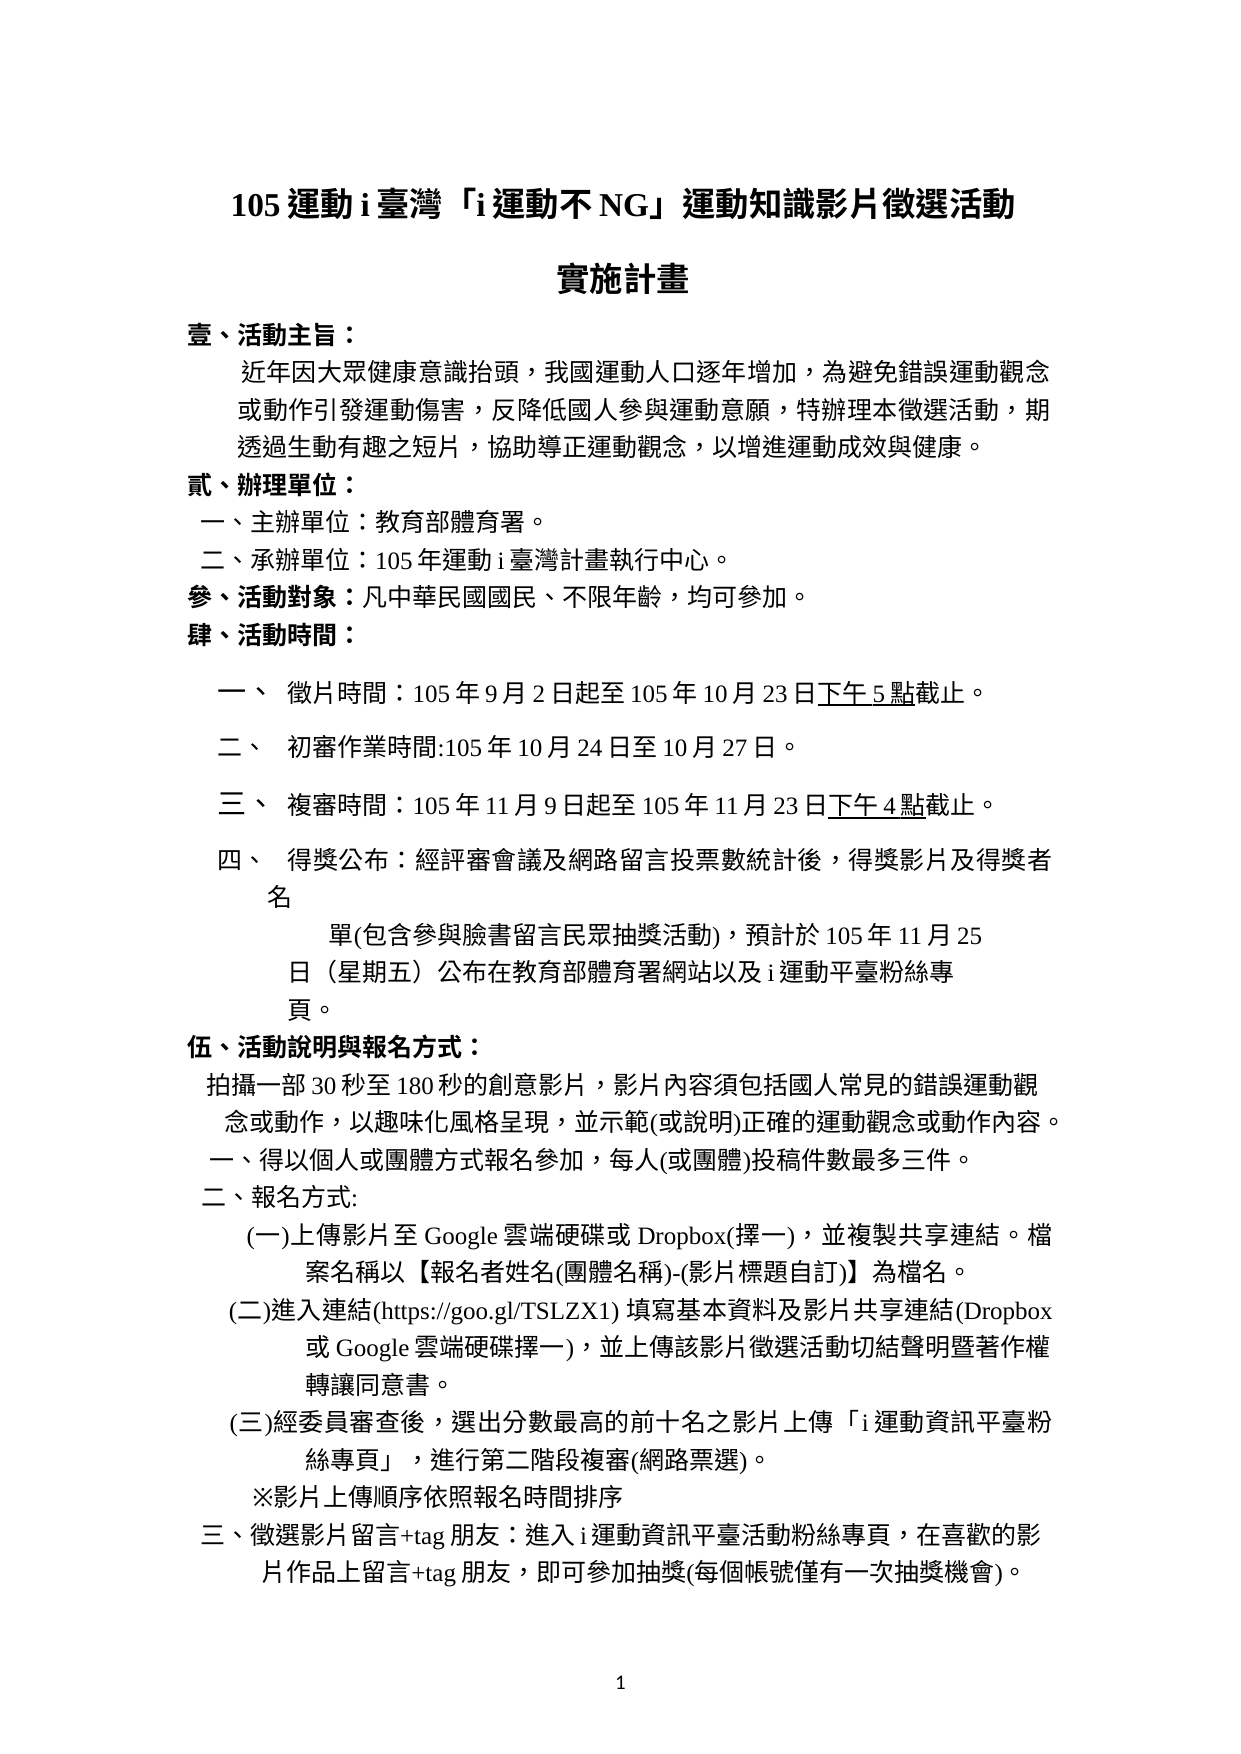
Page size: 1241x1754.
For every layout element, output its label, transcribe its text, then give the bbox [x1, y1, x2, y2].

text (三)經委員審查後，選出分數最高的前十名之影片上傳「i運動資訊平臺粉絲專頁」，進行第二階段複審(網路票選)。 [202, 1402, 1053, 1477]
text 105運動i臺灣「i運動不NG」運動知識影片徵選活動 [172, 164, 1073, 239]
text 參、活動對象：凡中華民國國民、不限年齡，均可參加。 [187, 577, 1053, 614]
list 徵片時間：105年9月2日起至105年10月23日下午5點截止。 [217, 652, 1053, 727]
text 實施計畫 [172, 239, 1073, 314]
text 日（星期五）公布在教育部體育署網站以及i運動平臺粉絲專 [187, 952, 1053, 989]
text 伍、活動說明與報名方式： [187, 1027, 1053, 1064]
text 貳、辦理單位： [187, 464, 1053, 502]
text 一、得以個人或團體方式報名參加，每人(或團體)投稿件數最多三件。 [203, 1139, 1053, 1177]
text 肆、活動時間： [187, 614, 1053, 652]
text 二、報名方式: [188, 1177, 1053, 1214]
text 近年因大眾健康意識抬頭，我國運動人口逐年增加，為避免錯誤運動觀念或動作引發運動傷害，反降低國人參與運動意願，特辦理本徵選活動，期透過生動有趣之短片，協助導正運動觀念，以增進運動成效與健康。 [187, 352, 1053, 464]
text ※影片上傳順序依照報名時間排序 [202, 1477, 1053, 1514]
text 二、承辦單位：105年運動i臺灣計畫執行中心。 [187, 539, 1053, 577]
list 初審作業時間:105年10月24日至10月27日。 [217, 727, 1053, 764]
text 拍攝一部30秒至180秒的創意影片，影片內容須包括國人常見的錯誤運動觀念或動作，以趣味化風格呈現，並示範(或說明)正確的運動觀念或動作內容。 [187, 1064, 1053, 1139]
text 壹、活動主旨： [187, 314, 1053, 352]
text 單(包含參與臉書留言民眾抽獎活動)，預計於105年11月25 [267, 914, 1053, 952]
text 一、主辦單位：教育部體育署。 [187, 502, 1053, 539]
text (二)進入連結(https://goo.gl/TSLZX1) 填寫基本資料及影片共享連結(Dropbox或Google雲端硬碟擇一)，並上傳該影片徵選活動切結聲明暨著作權轉讓同意書。 [202, 1289, 1053, 1402]
list 得獎公布：經評審會議及網路留言投票數統計後，得獎影片及得獎者名 [217, 839, 1053, 914]
text (一)上傳影片至Google雲端硬碟或Dropbox(擇一)，並複製共享連結。檔案名稱以【報名者姓名(團體名稱)-(影片標題自訂)】為檔名。 [246, 1214, 1053, 1289]
text 三、徵選影片留言+tag朋友：進入i運動資訊平臺活動粉絲專頁，在喜歡的影 片作品上留言+tag朋友，即可參加抽獎(每個帳號僅有一次抽獎機會)。 [187, 1514, 1053, 1589]
text 頁。 [187, 989, 1053, 1027]
list 複審時間：105年11月9日起至105年11月23日下午4點截止。 [217, 764, 1053, 839]
